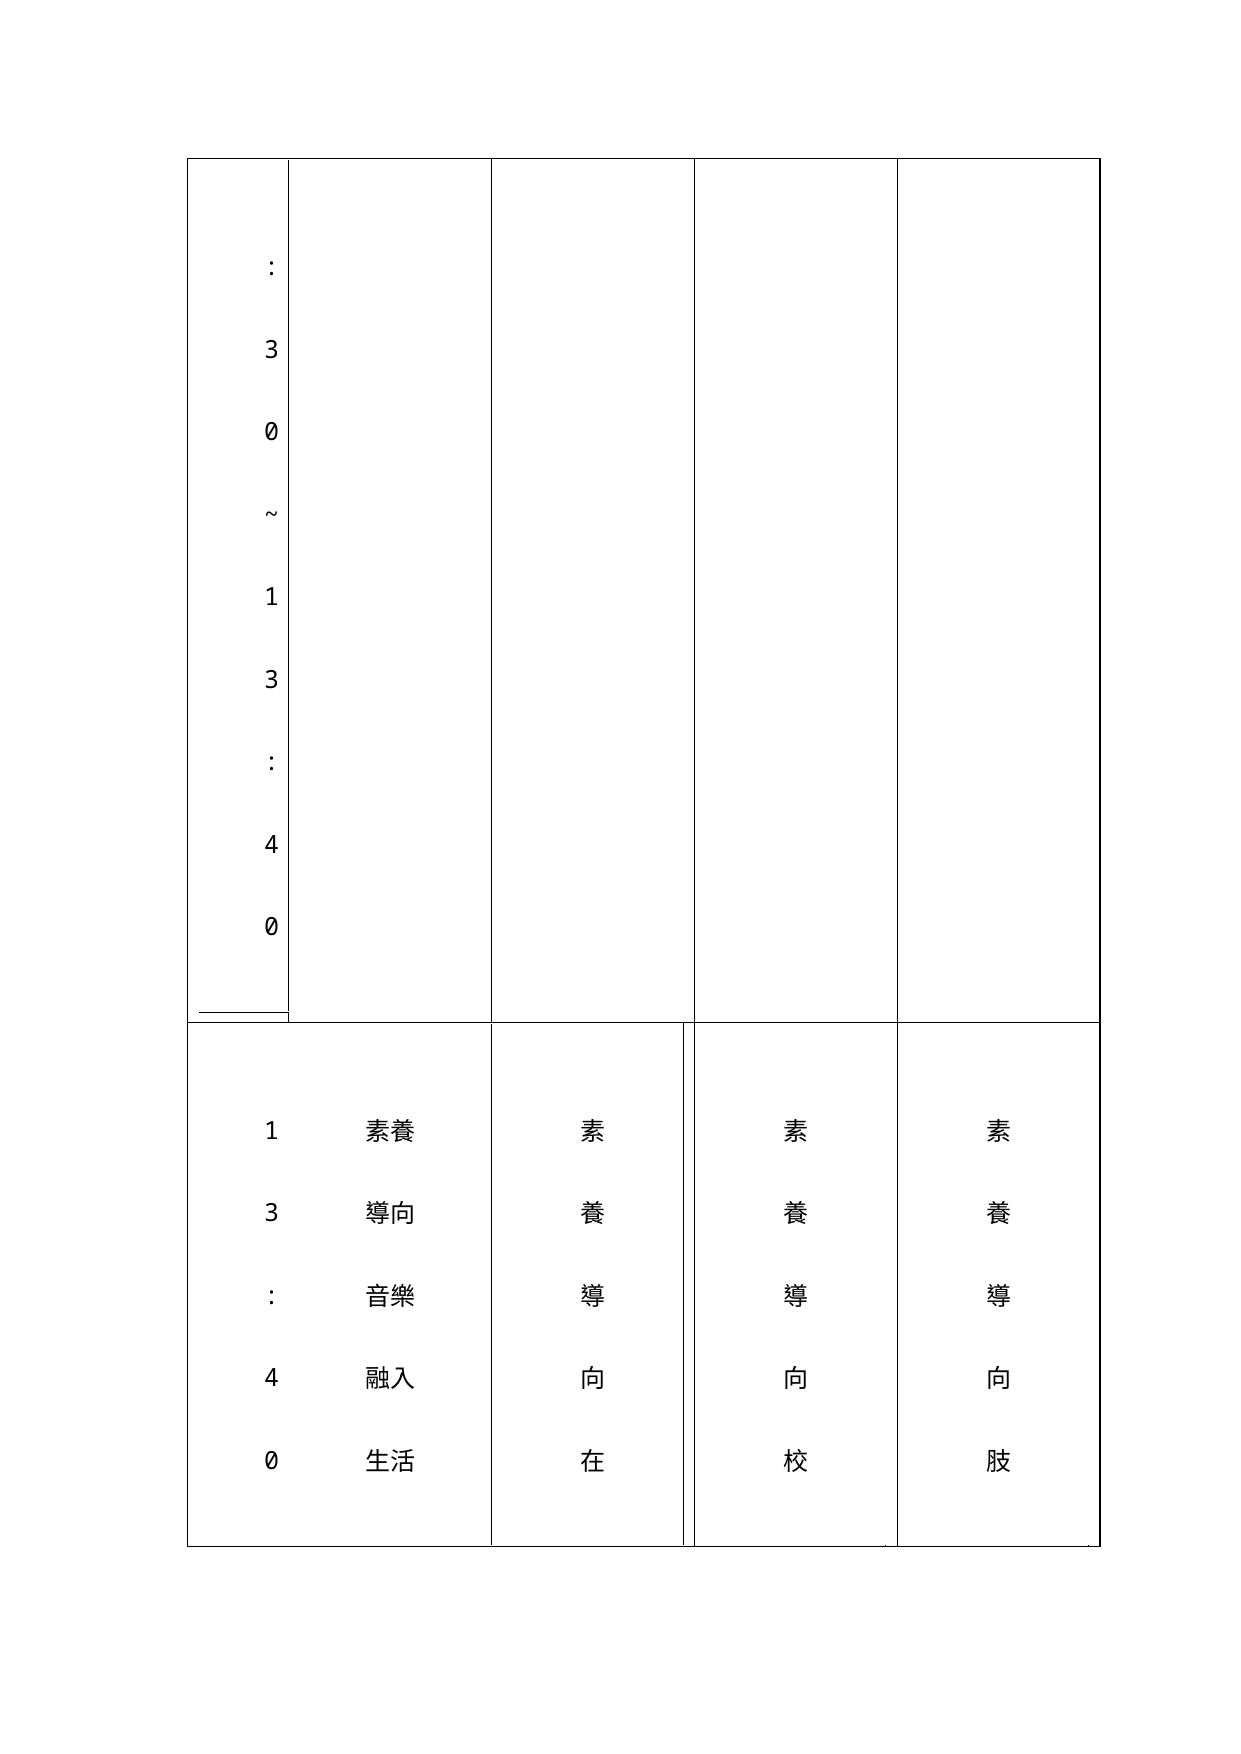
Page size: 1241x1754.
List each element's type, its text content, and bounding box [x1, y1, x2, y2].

table_cell [289, 159, 491, 1022]
table_cell [695, 159, 897, 1022]
table_cell 13:40 [200, 1024, 288, 1545]
table_cell [886, 1023, 897, 1546]
table_cell [683, 1023, 694, 1546]
table_cell 素養導向校 [707, 1024, 885, 1545]
table_cell :30~13:40 [188, 159, 288, 1022]
table_cell [1089, 1023, 1099, 1546]
table_cell 素養導向在 [504, 1024, 682, 1545]
table_cell [898, 1023, 909, 1546]
table_cell 素養導向肢 [910, 1024, 1088, 1545]
table_cell [492, 159, 694, 1022]
table_cell [493, 1023, 503, 1546]
table_cell 素養導向音樂融入生活 [332, 1024, 491, 1545]
table_cell [188, 1023, 199, 1546]
table_cell [898, 159, 1099, 1022]
table_cell [289, 1024, 331, 1545]
table_cell [695, 1023, 706, 1546]
